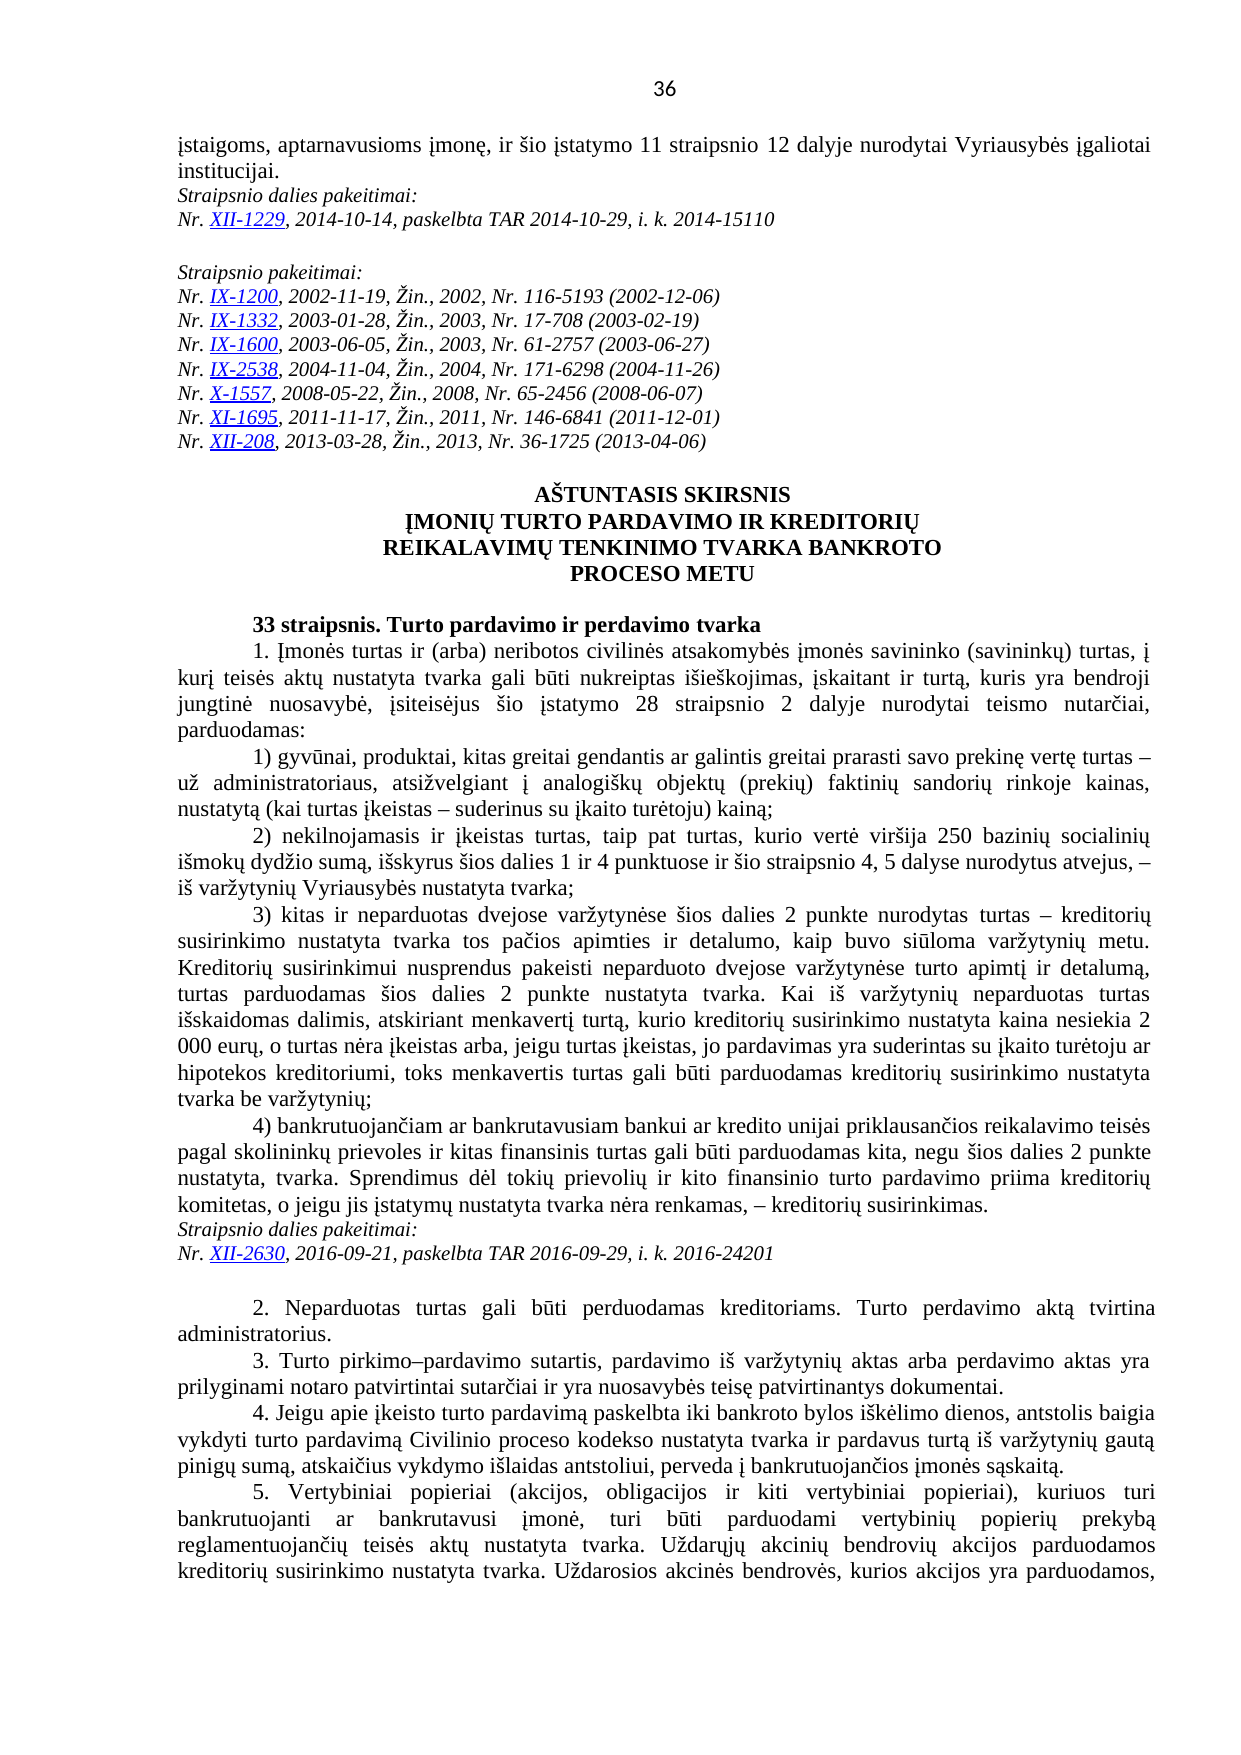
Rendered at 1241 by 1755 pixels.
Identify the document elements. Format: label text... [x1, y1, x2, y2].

text įstaigoms, aptarnavusioms įmonę, ir šio įstatymo 11 straipsnio 12 dalyje nurodytai Vyriausybės įgaliotai institucijai. [177, 131, 1152, 183]
text 3. Turto pirkimo–pardavimo sutartis, pardavimo iš varžytynių aktas arba perdavimo aktas yra prilyginami notaro patvirtintai sutarčiai ir yra nuosavybės teisę patvirtinantys dokumentai. [177, 1347, 1152, 1399]
text Nr. XI-1695, 2011-11-17, Žin., 2011, Nr. 146-6841 (2011-12-01) [177, 404, 1157, 429]
text Nr. XII-1229, 2014-10-14, paskelbta TAR 2014-10-29, i. k. 2014-15110 [177, 207, 1152, 231]
text Straipsnio dalies pakeitimai: [177, 1217, 1152, 1241]
text 1. Įmonės turtas ir (arba) neribotos civilinės atsakomybės įmonės savininko (savininkų) turtas, į kurį teisės aktų nustatyta tvarka gali būti nukreiptas išieškojimas, įskaitant ir turtą, kuris yra bendroji jungtinė nuosavybė, įsiteisėjus šio įstatymo 28 straipsnio 2 dalyje nurodytai teismo nutarčiai, parduodamas: [177, 637, 1152, 743]
text Nr. X-1557, 2008-05-22, Žin., 2008, Nr. 65-2456 (2008-06-07) [177, 381, 1157, 404]
text Straipsnio pakeitimai: [177, 260, 1157, 284]
text Straipsnio dalies pakeitimai: [177, 183, 1152, 207]
text REIKALAVIMŲ TENKINIMO TVARKA BANKROTO [168, 534, 1157, 561]
text 1) gyvūnai, produktai, kitas greitai gendantis ar galintis greitai prarasti savo prekinę vertę turtas – už administratoriaus, atsižvelgiant į analogiškų objektų (prekių) faktinių sandorių rinkoje kainas, nustatytą (kai turtas įkeistas – suderinus su įkaito turėtoju) kainą; [177, 743, 1152, 822]
text 33 straipsnis. Turto pardavimo ir perdavimo tvarka [177, 611, 1157, 637]
text 4. Jeigu apie įkeisto turto pardavimą paskelbta iki bankroto bylos iškėlimo dienos, antstolis baigia vykdyti turto pardavimą Civilinio proceso kodekso nustatyta tvarka ir pardavus turtą iš varžytynių gautą pinigų sumą, atskaičius vykdymo išlaidas antstoliui, perveda į bankrutuojančios įmonės sąskaitą. [177, 1399, 1157, 1478]
text Aštuntasis SKIRSNIS [168, 481, 1157, 508]
text 2. Neparduotas turtas gali būti perduodamas kreditoriams. Turto perdavimo aktą tvirtina administratorius. [177, 1294, 1157, 1347]
text Nr. XII-208, 2013-03-28, Žin., 2013, Nr. 36-1725 (2013-04-06) [177, 429, 1157, 453]
text Nr. XII-2630, 2016-09-21, paskelbta TAR 2016-09-29, i. k. 2016-24201 [177, 1241, 1152, 1265]
text 2) nekilnojamasis ir įkeistas turtas, taip pat turtas, kurio vertė viršija 250 bazinių socialinių išmokų dydžio sumą, išskyrus šios dalies 1 ir 4 punktuose ir šio straipsnio 4, 5 dalyse nurodytus atvejus, – iš varžytynių Vyriausybės nustatyta tvarka; [177, 822, 1152, 901]
text Nr. IX-1332, 2003-01-28, Žin., 2003, Nr. 17-708 (2003-02-19) [177, 308, 1157, 332]
text 4) bankrutuojančiam ar bankrutavusiam bankui ar kredito unijai priklausančios reikalavimo teisės pagal skolininkų prievoles ir kitas finansinis turtas gali būti parduodamas kita, negu šios dalies 2 punkte nustatyta, tvarka. Sprendimus dėl tokių prievolių ir kito finansinio turto pardavimo priima kreditorių komitetas, o jeigu jis įstatymų nustatyta tvarka nėra renkamas, – kreditorių susirinkimas. [177, 1112, 1152, 1217]
text PROCEso METU [168, 561, 1157, 587]
text Nr. IX-1200, 2002-11-19, Žin., 2002, Nr. 116-5193 (2002-12-06) [177, 284, 1157, 308]
text Nr. IX-2538, 2004-11-04, Žin., 2004, Nr. 171-6298 (2004-11-26) [177, 356, 1157, 381]
text 3) kitas ir neparduotas dvejose varžytynėse šios dalies 2 punkte nurodytas turtas – kreditorių susirinkimo nustatyta tvarka tos pačios apimties ir detalumo, kaip buvo siūloma varžytynių metu. Kreditorių susirinkimui nusprendus pakeisti neparduoto dvejose varžytynėse turto apimtį ir detalumą, turtas parduodamas šios dalies 2 punkte nustatyta tvarka. Kai iš varžytynių neparduotas turtas išskaidomas dalimis, atskiriant menkavertį turtą, kurio kreditorių susirinkimo nustatyta kaina nesiekia 2 000 eurų, o turtas nėra įkeistas arba, jeigu turtas įkeistas, jo pardavimas yra suderintas su įkaito turėtoju ar hipotekos kreditoriumi, toks menkavertis turtas gali būti parduodamas kreditorių susirinkimo nustatyta tvarka be varžytynių; [177, 901, 1152, 1112]
text 5. Vertybiniai popieriai (akcijos, obligacijos ir kiti vertybiniai popieriai), kuriuos turi bankrutuojanti ar bankrutavusi įmonė, turi būti parduodami vertybinių popierių prekybą reglamentuojančių teisės aktų nustatyta tvarka. Uždarųjų akcinių bendrovių akcijos parduodamos kreditorių susirinkimo nustatyta tvarka. Uždarosios akcinės bendrovės, kurios akcijos yra parduodamos, [177, 1478, 1157, 1584]
text Nr. IX-1600, 2003-06-05, Žin., 2003, Nr. 61-2757 (2003-06-27) [177, 332, 1157, 356]
text ĮMONIŲ TURTO PARDAVIMO IR KREDITORIŲ [168, 508, 1157, 534]
